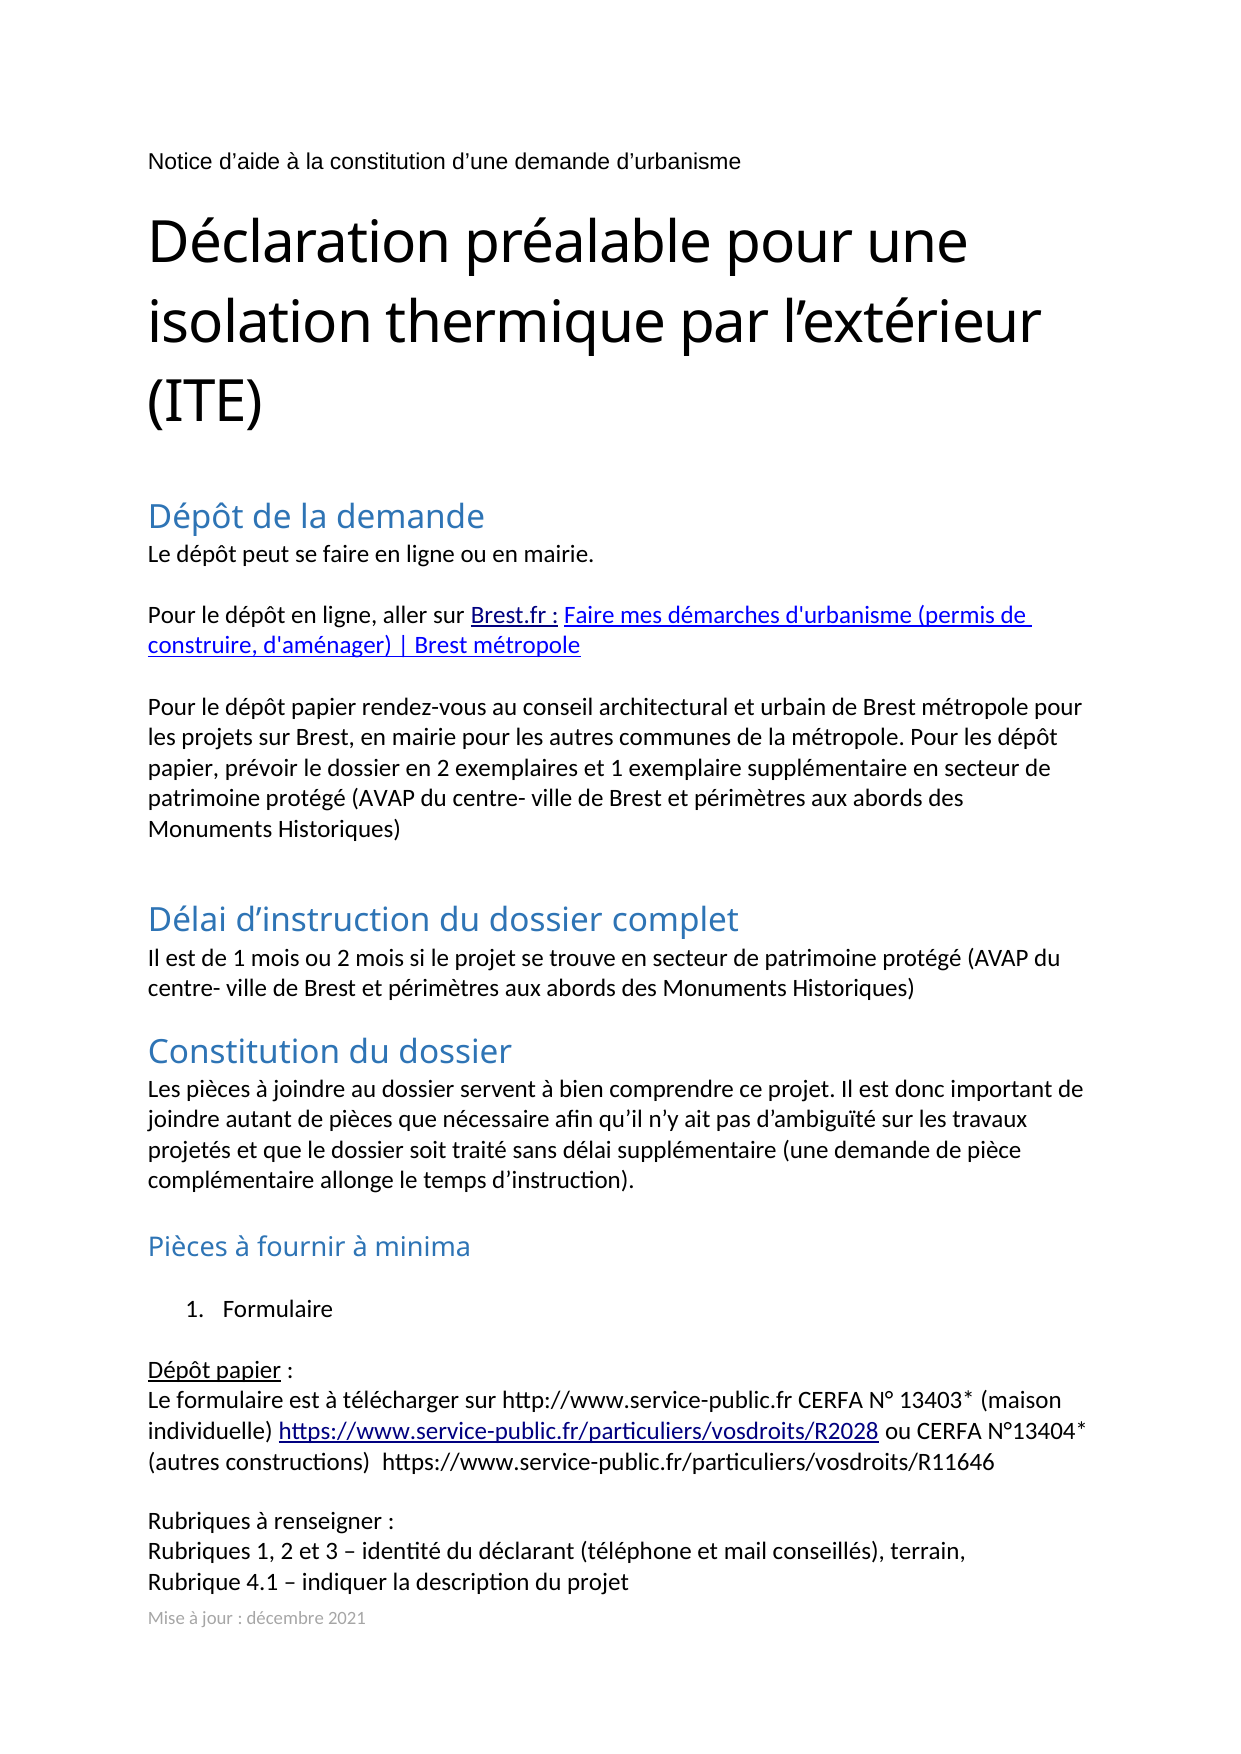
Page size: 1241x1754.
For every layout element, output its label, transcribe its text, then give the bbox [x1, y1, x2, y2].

text Pour le dépôt papier rendez-vous au conseil architectural et urbain de Brest métropole pour les projets sur Brest, en mairie pour les autres communes de la métropole. Pour les dépôt papier, prévoir le dossier en 2 exemplaires et 1 exemplaire supplémentaire en secteur de patrimoine protégé (AVAP du centre- ville de Brest et périmètres aux abords des Monuments Historiques) [148, 691, 1092, 843]
subtitle Pièces à fournir à minima [148, 1227, 1092, 1264]
text Le dépôt peut se faire en ligne ou en mairie. [148, 538, 1092, 568]
list Formulaire [185, 1293, 1092, 1323]
text Pour le dépôt en ligne, aller sur Brest.fr : Faire mes démarches d'urbanisme (permis de construire, d'aménager) | Brest métropole [148, 599, 1092, 660]
text Les pièces à joindre au dossier servent à bien comprendre ce projet. Il est donc important de joindre autant de pièces que nécessaire afin qu’il n’y ait pas d’ambiguïté sur les travaux projetés et que le dossier soit traité sans délai supplémentaire (une demande de pièce complémentaire allonge le temps d’instruction). [148, 1073, 1092, 1195]
subtitle Dépôt de la demande [148, 493, 1092, 538]
text Dépôt papier : [148, 1354, 1092, 1384]
text Il est de 1 mois ou 2 mois si le projet se trouve en secteur de patrimoine protégé (AVAP du centre- ville de Brest et périmètres aux abords des Monuments Historiques) [148, 942, 1092, 1003]
text Rubriques 1, 2 et 3 – identité du déclarant (téléphone et mail conseillés), terrain, [148, 1535, 1092, 1566]
text Rubriques à renseigner : [148, 1505, 1092, 1535]
subtitle Déclaration préalable pour une isolation thermique par l’extérieur (ITE) [148, 200, 1092, 439]
text Notice d’aide à la constitution d’une demande d’urbanisme [148, 148, 1092, 174]
text Rubrique 4.1 – indiquer la description du projet [148, 1566, 1092, 1596]
subtitle Délai d’instruction du dossier complet [148, 896, 1092, 942]
text Le formulaire est à télécharger sur http://www.service-public.fr CERFA N° 13403* (maison individuelle) https://www.service-public.fr/particuliers/vosdroits/R2028 ou CERFA N°13404* (autres constructions) https://www.service-public.fr/particuliers/vosdroits/R11646 [148, 1384, 1092, 1476]
subtitle Constitution du dossier [148, 1028, 1092, 1073]
